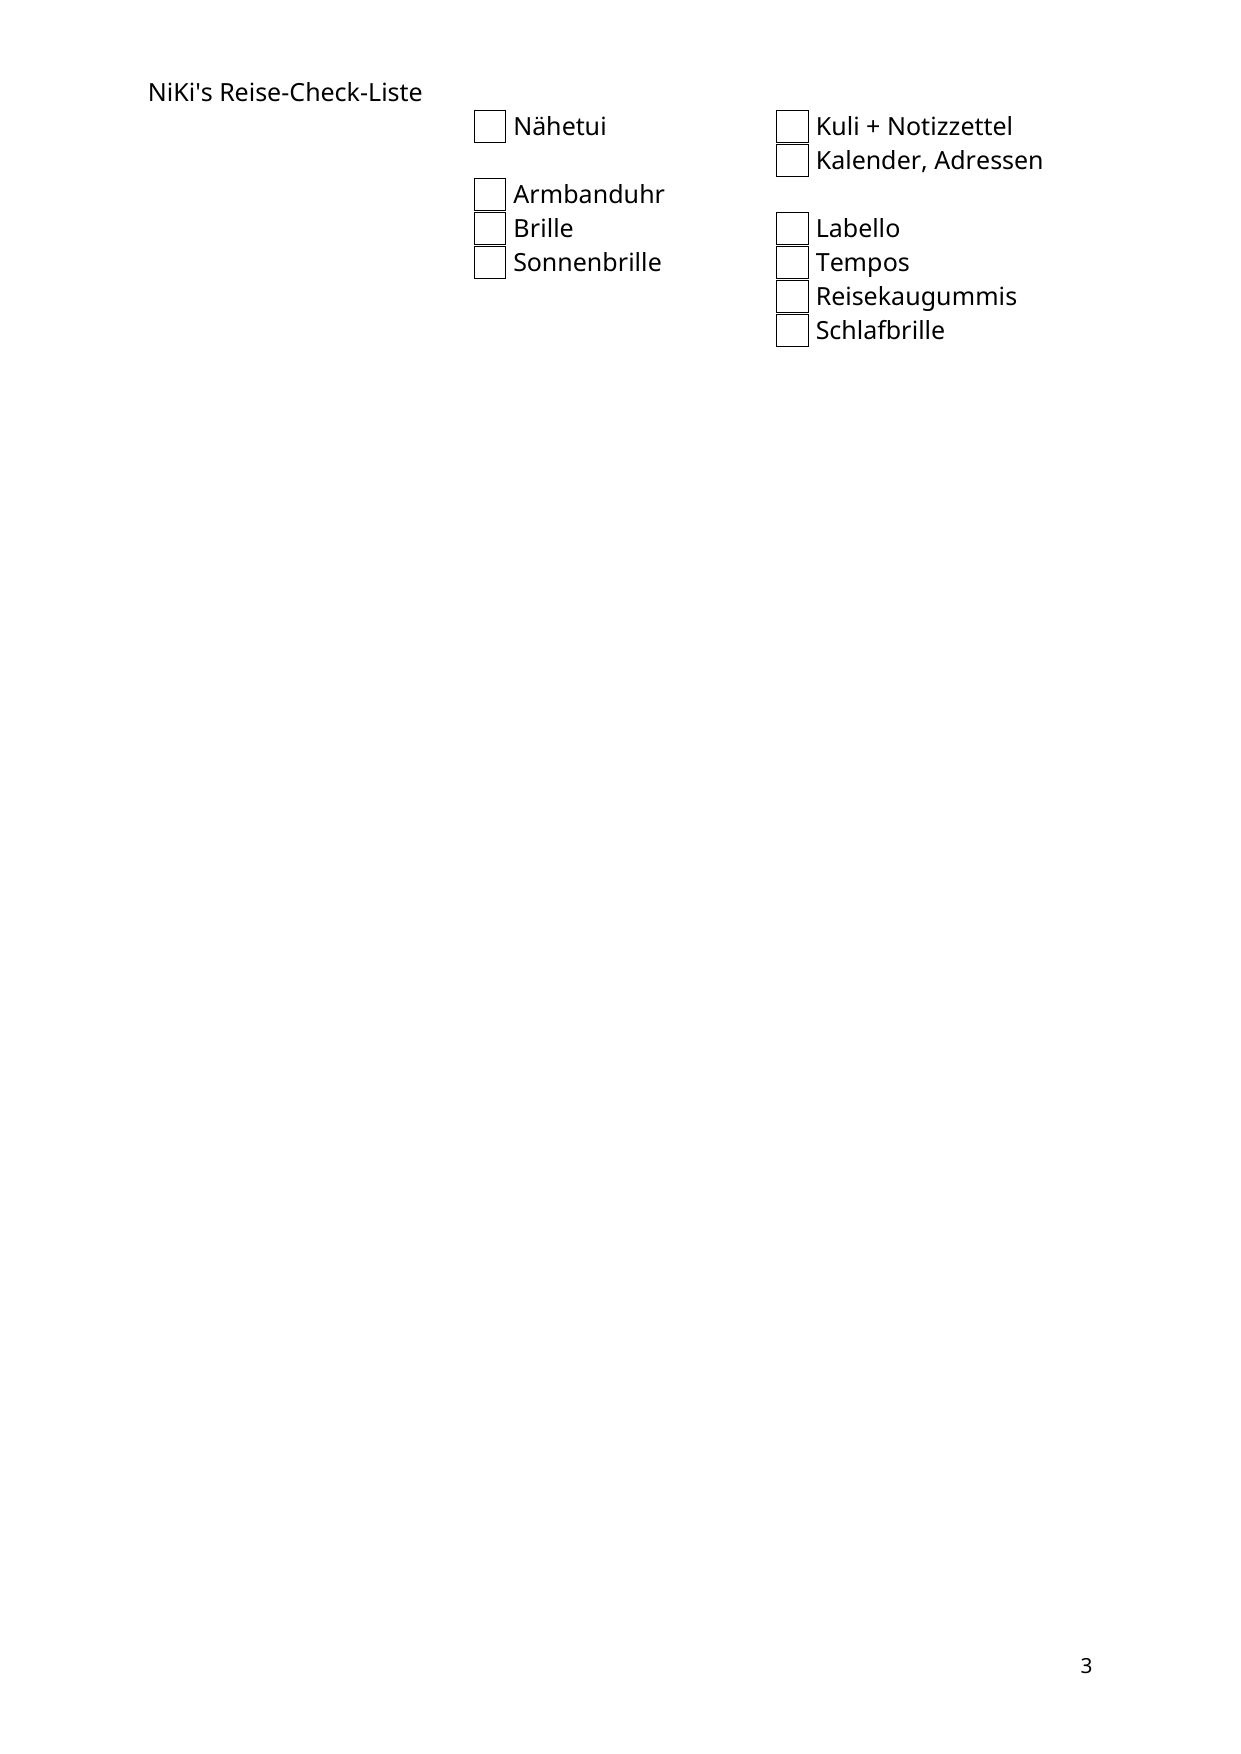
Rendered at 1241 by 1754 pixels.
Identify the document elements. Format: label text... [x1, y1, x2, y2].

table_cell Reisekaugummis [768, 279, 1071, 313]
table_cell [465, 143, 768, 177]
table_cell [1071, 245, 1093, 279]
table_cell [768, 177, 1071, 211]
table_cell [1071, 381, 1093, 414]
table_cell [436, 279, 465, 313]
table_cell Labello [768, 211, 1071, 245]
table_cell [436, 143, 465, 177]
table_cell [1071, 211, 1093, 245]
table_cell [436, 313, 465, 347]
table_cell [465, 381, 768, 414]
table_cell [436, 177, 465, 211]
table_cell [465, 313, 768, 347]
table_cell [1071, 279, 1093, 313]
table_cell Sonnenbrille [465, 245, 768, 279]
table_cell Kalender, Adressen [768, 143, 1071, 177]
table_cell [140, 279, 436, 313]
table_cell [140, 177, 436, 211]
table_cell [140, 211, 436, 245]
table_cell [768, 347, 1071, 381]
table_cell [140, 245, 436, 279]
table_cell [436, 347, 465, 381]
table_cell Nähetui [465, 109, 768, 143]
table_cell Armbanduhr [465, 177, 768, 211]
table_cell [465, 279, 768, 313]
table_cell [1071, 313, 1093, 347]
table_cell [1071, 177, 1093, 211]
table_cell [140, 381, 436, 414]
table_cell [436, 211, 465, 245]
table_cell [140, 109, 436, 143]
table_cell [465, 347, 768, 381]
table_cell [140, 347, 436, 381]
table_cell [140, 313, 436, 347]
table_cell [140, 143, 436, 177]
table_cell [436, 109, 465, 143]
table_cell Brille [465, 211, 768, 245]
table_cell [436, 245, 465, 279]
table_cell Tempos [768, 245, 1071, 279]
table_cell [768, 381, 1071, 414]
table_cell [436, 381, 465, 414]
table_cell [1071, 347, 1093, 381]
table_cell [1071, 109, 1093, 143]
table_cell [1071, 143, 1093, 177]
table_cell Schlafbrille [768, 313, 1071, 347]
table_cell Kuli + Notizzettel [768, 109, 1071, 143]
